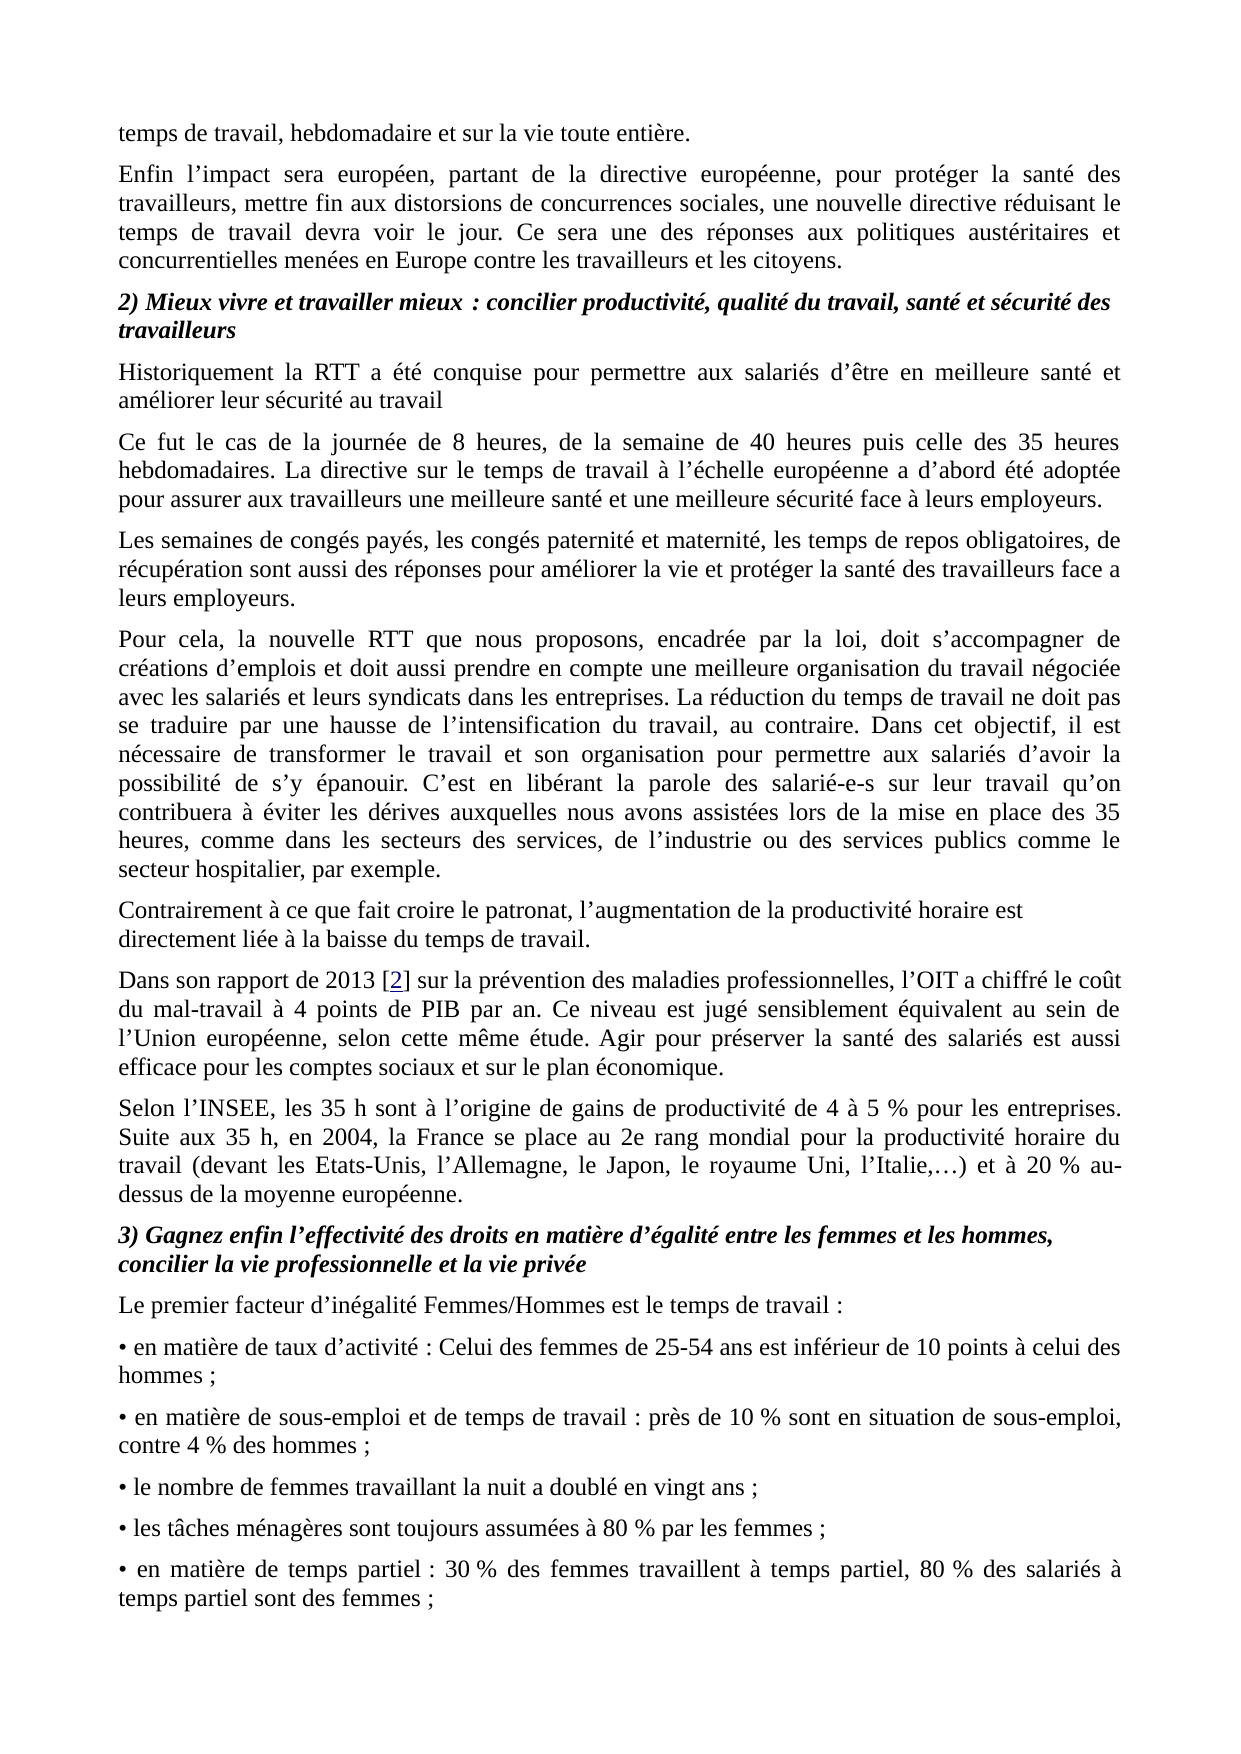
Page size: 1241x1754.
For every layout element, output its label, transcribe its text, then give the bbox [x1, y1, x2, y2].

text temps de travail, hebdomadaire et sur la vie toute entière. [118, 118, 1122, 147]
text Contrairement à ce que fait croire le patronat, l’augmentation de la productivité horaire est directement liée à la baisse du temps de travail. [118, 896, 1122, 953]
text 3) Gagnez enfin l’effectivité des droits en matière d’égalité entre les femmes et les hommes, concilier la vie professionnelle et la vie privée [118, 1221, 1122, 1278]
text • en matière de taux d’activité : Celui des femmes de 25-54 ans est inférieur de 10 points à celui des hommes ; [118, 1332, 1122, 1389]
text • les tâches ménagères sont toujours assumées à 80 % par les femmes ; [118, 1513, 1122, 1542]
text • en matière de temps partiel : 30 % des femmes travaillent à temps partiel, 80 % des salariés à temps partiel sont des femmes ; [118, 1554, 1122, 1612]
text Les semaines de congés payés, les congés paternité et maternité, les temps de repos obligatoires, de récupération sont aussi des réponses pour améliorer la vie et protéger la santé des travailleurs face a leurs employeurs. [118, 526, 1122, 612]
text Le premier facteur d’inégalité Femmes/Hommes est le temps de travail : [118, 1291, 1122, 1319]
text Enfin l’impact sera européen, partant de la directive européenne, pour protéger la santé des travailleurs, mettre fin aux distorsions de concurrences sociales, une nouvelle directive réduisant le temps de travail devra voir le jour. Ce sera une des réponses aux politiques austéritaires et concurrentielles menées en Europe contre les travailleurs et les citoyens. [118, 159, 1122, 274]
text Selon l’INSEE, les 35 h sont à l’origine de gains de productivité de 4 à 5 % pour les entreprises. Suite aux 35 h, en 2004, la France se place au 2e rang mondial pour la productivité horaire du travail (devant les Etats-Unis, l’Allemagne, le Japon, le royaume Uni, l’Italie,…) et à 20 % au-dessus de la moyenne européenne. [118, 1093, 1122, 1208]
text Pour cela, la nouvelle RTT que nous proposons, encadrée par la loi, doit s’accompagner de créations d’emplois et doit aussi prendre en compte une meilleure organisation du travail négociée avec les salariés et leurs syndicats dans les entreprises. La réduction du temps de travail ne doit pas se traduire par une hausse de l’intensification du travail, au contraire. Dans cet objectif, il est nécessaire de transformer le travail et son organisation pour permettre aux salariés d’avoir la possibilité de s’y épanouir. C’est en libérant la parole des salarié-e-s sur leur travail qu’on contribuera à éviter les dérives auxquelles nous avons assistées lors de la mise en place des 35 heures, comme dans les secteurs des services, de l’industrie ou des services publics comme le secteur hospitalier, par exemple. [118, 624, 1122, 883]
text • en matière de sous-emploi et de temps de travail : près de 10 % sont en situation de sous-emploi, contre 4 % des hommes ; [118, 1402, 1122, 1459]
text Dans son rapport de 2013 [2] sur la prévention des maladies professionnelles, l’OIT a chiffré le coût du mal-travail à 4 points de PIB par an. Ce niveau est jugé sensiblement équivalent au sein de l’Union européenne, selon cette même étude. Agir pour préserver la santé des salariés est aussi efficace pour les comptes sociaux et sur le plan économique. [118, 966, 1122, 1081]
text 2) Mieux vivre et travailler mieux : concilier productivité, qualité du travail, santé et sécurité des travailleurs [118, 287, 1122, 344]
text Historiquement la RTT a été conquise pour permettre aux salariés d’être en meilleure santé et améliorer leur sécurité au travail [118, 357, 1122, 414]
text • le nombre de femmes travaillant la nuit a doublé en vingt ans ; [118, 1472, 1122, 1501]
text Ce fut le cas de la journée de 8 heures, de la semaine de 40 heures puis celle des 35 heures hebdomadaires. La directive sur le temps de travail à l’échelle européenne a d’abord été adoptée pour assurer aux travailleurs une meilleure santé et une meilleure sécurité face à leurs employeurs. [118, 427, 1122, 513]
